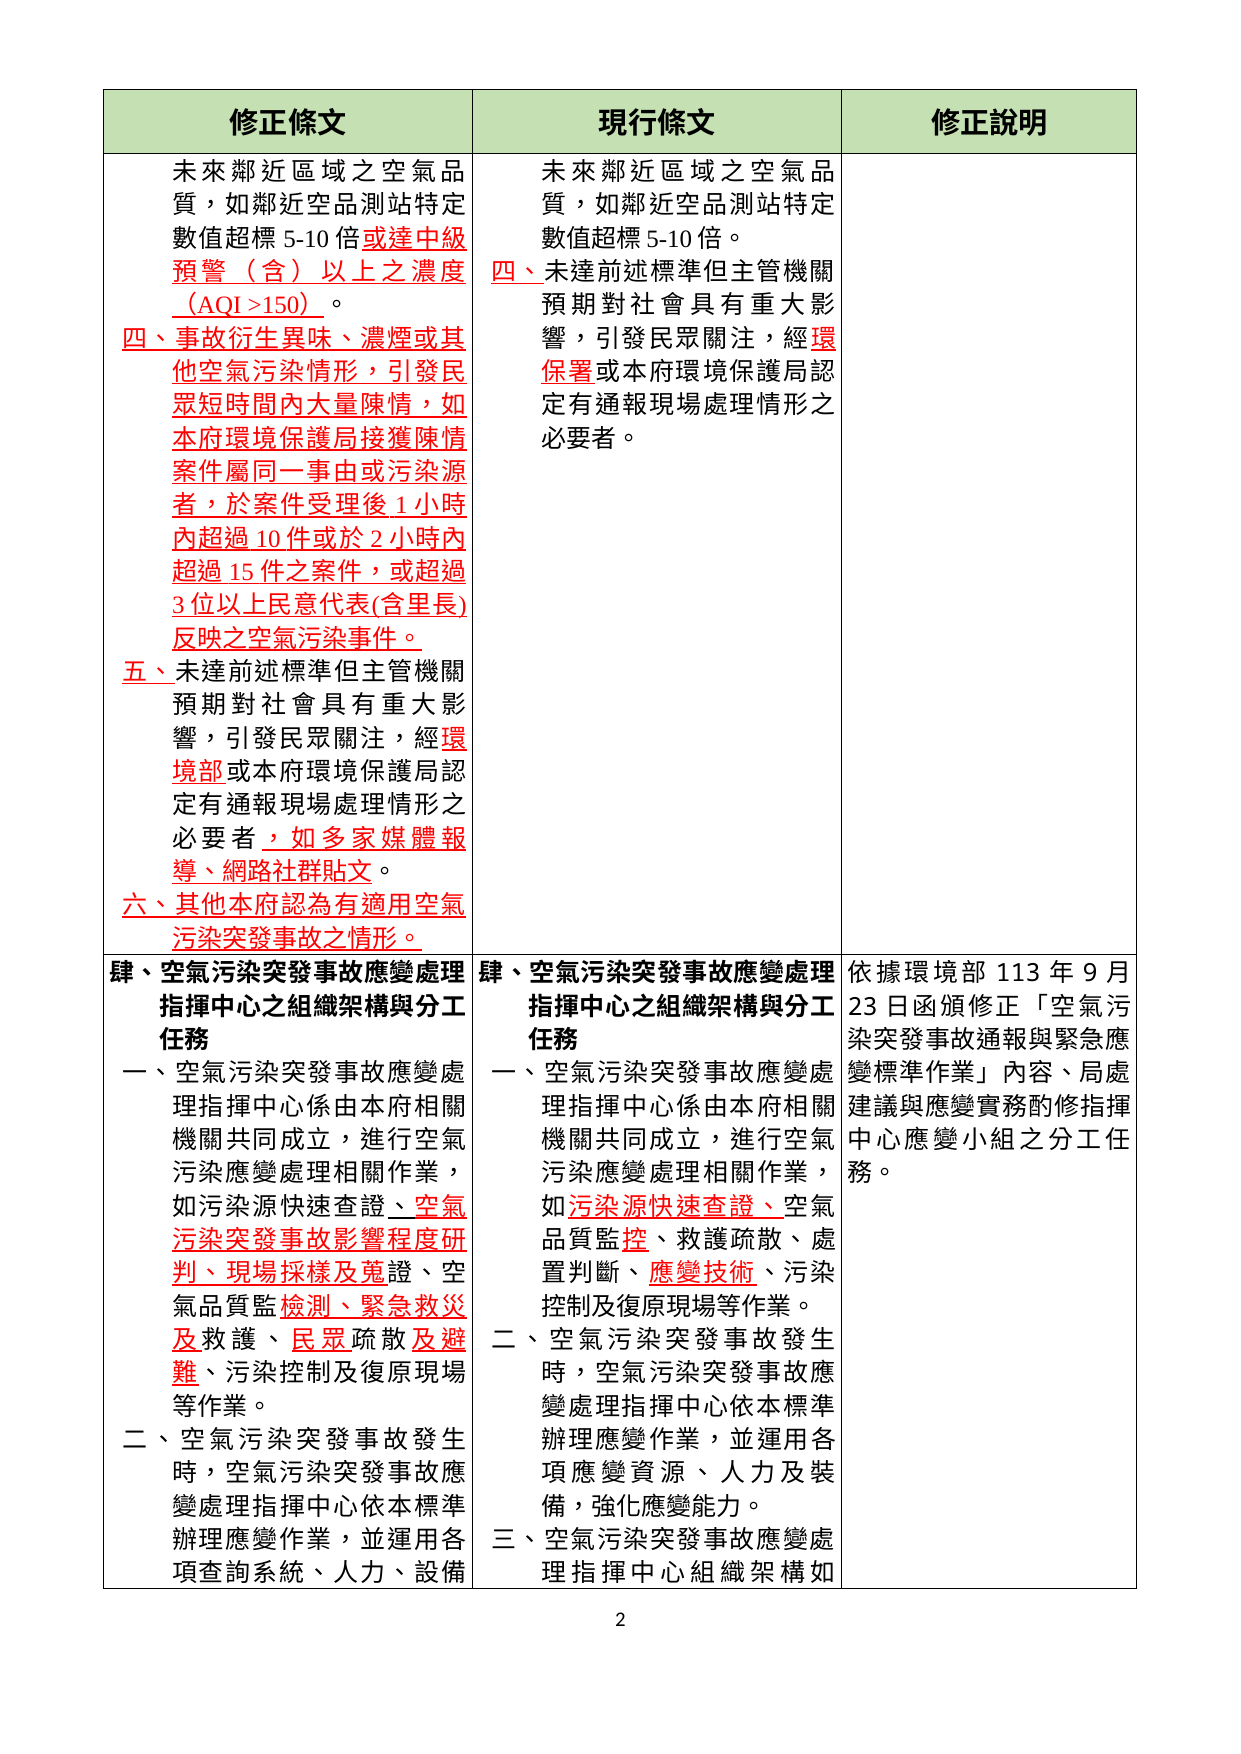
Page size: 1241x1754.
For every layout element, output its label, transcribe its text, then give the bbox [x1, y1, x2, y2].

table_header 修正說明 [842, 90, 1136, 153]
table_cell 未來鄰近區域之空氣品質，如鄰近空品測站特定數值超標5-10倍或達中級預警（含）以上之濃度（AQI >150）。 四、事故衍生異味、濃煙或其他空氣污染情形，引發民眾短時間內大量陳情，如本府環境保護局接獲陳情案件屬同一事由或污染源者，於案件受理後1小時內超過10件或於2小時內超過15件之案件，或超過3位以上民意代表(含里長)反映之空氣污染事件。 五、未達前述標準但主管機關預期對社會具有重大影響，引發民眾關注，經環境部或本府環境保護局認定有通報現場處理情形之必要者，如多家媒體報導、網路社群貼文。 六、其他本府認為有適用空氣污染突發事故之情形。 [104, 154, 472, 954]
table_cell 未來鄰近區域之空氣品質，如鄰近空品測站特定數值超標5-10倍。 四、未達前述標準但主管機關預期對社會具有重大影響，引發民眾關注，經環保署或本府環境保護局認定有通報現場處理情形之必要者。 [473, 154, 841, 954]
table_cell 肆、空氣污染突發事故應變處理指揮中心之組織架構與分工任務 一、空氣污染突發事故應變處理指揮中心係由本府相關機關共同成立，進行空氣污染應變處理相關作業，如污染源快速查證、空氣污染突發事故影響程度研判、現場採樣及蒐證、空氣品質監檢測、緊急救災及救護、民眾疏散及避難、污染控制及復原現場等作業。 二、空氣污染突發事故發生時，空氣污染突發事故應變處理指揮中心依本標準辦理應變作業，並運用各項查詢系統、人力、設備 [104, 955, 472, 1588]
table_cell 肆、空氣污染突發事故應變處理指揮中心之組織架構與分工任務 一、空氣污染突發事故應變處理指揮中心係由本府相關機關共同成立，進行空氣污染應變處理相關作業，如污染源快速查證、空氣品質監控、救護疏散、處置判斷、應變技術、污染控制及復原現場等作業。 二、空氣污染突發事故發生時，空氣污染突發事故應變處理指揮中心依本標準辦理應變作業，並運用各項應變資源、人力及裝備，強化應變能力。 三、空氣污染突發事故應變處理指揮中心組織架構如 [473, 955, 841, 1588]
table_header 修正條文 [104, 90, 472, 153]
table_header 現行條文 [473, 90, 841, 153]
table_cell [842, 154, 1136, 954]
table_cell 依據環境部113年9月23日函頒修正「空氣污染突發事故通報與緊急應變標準作業」內容、局處建議與應變實務酌修指揮中心應變小組之分工任務。 [842, 955, 1136, 1588]
